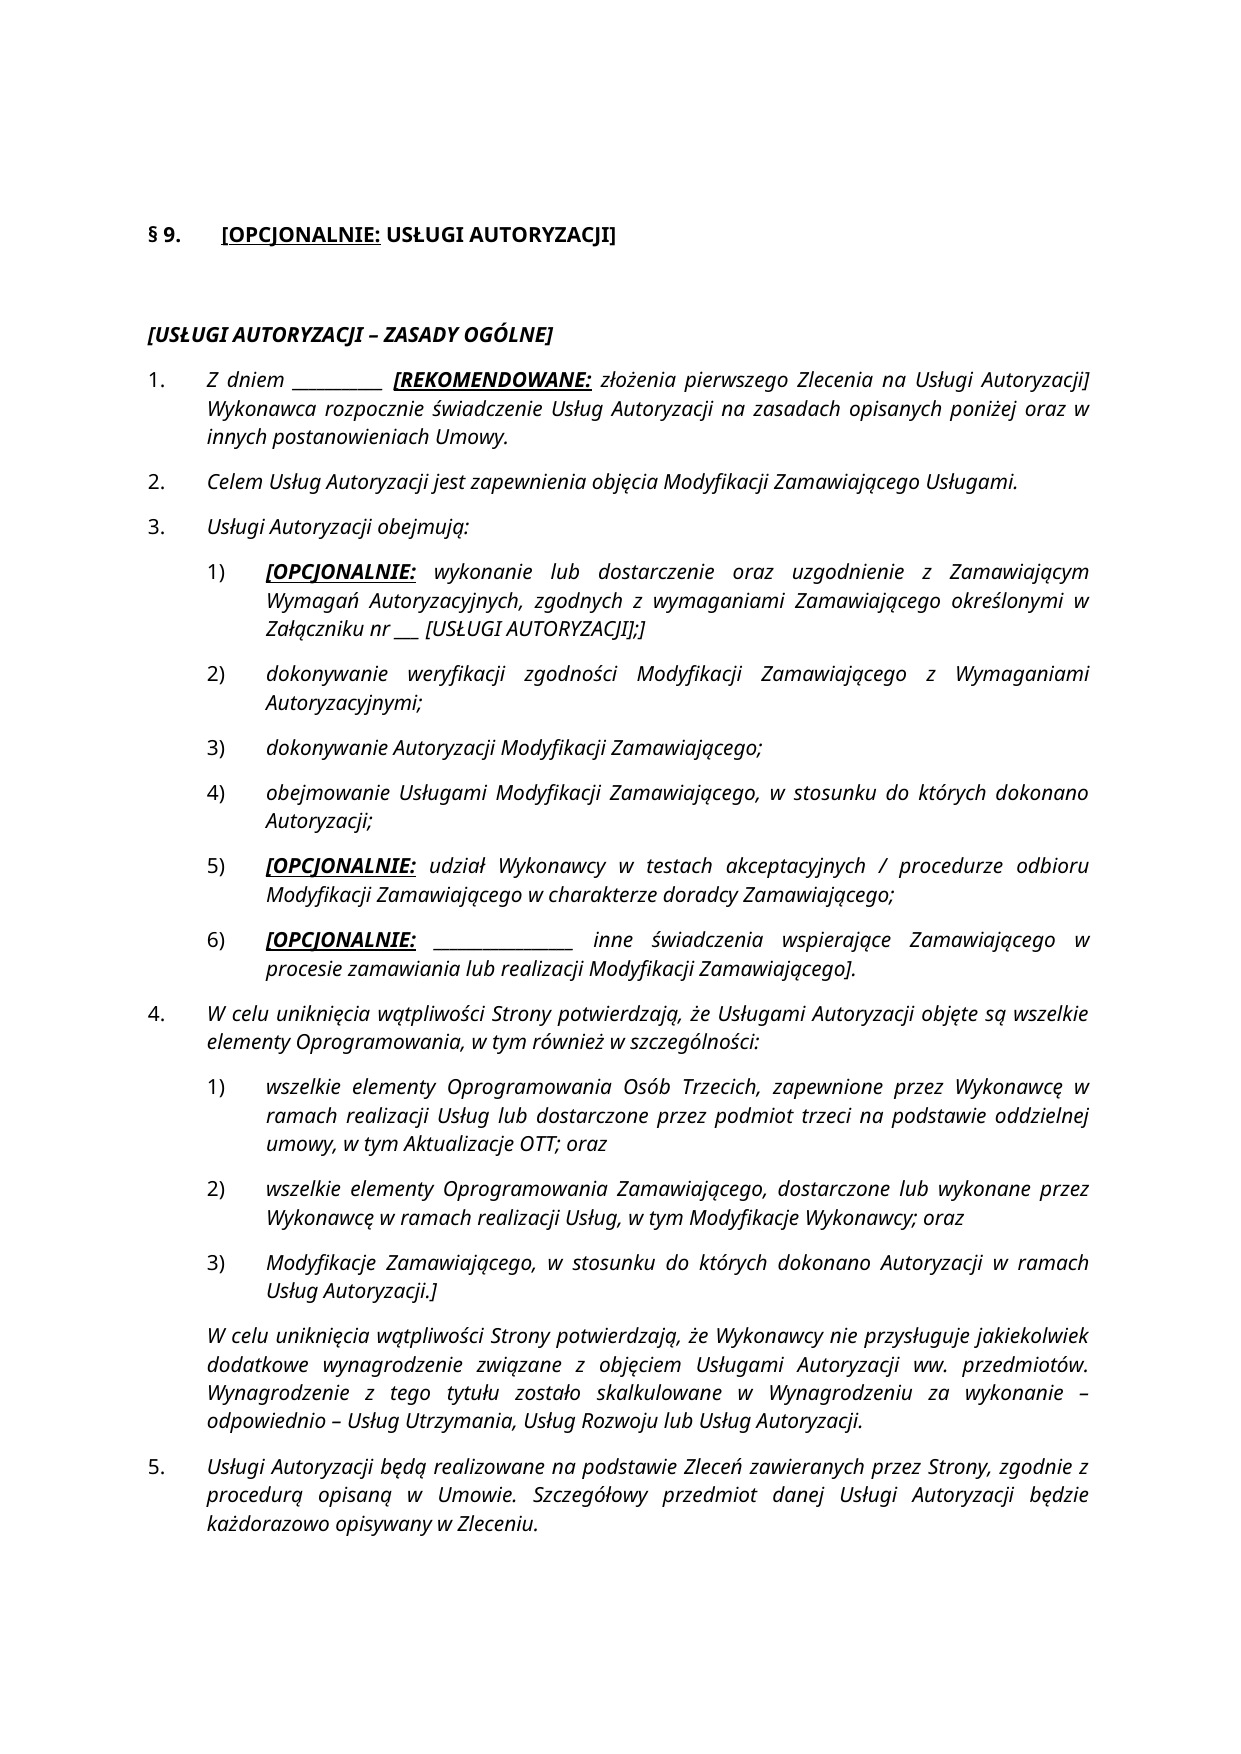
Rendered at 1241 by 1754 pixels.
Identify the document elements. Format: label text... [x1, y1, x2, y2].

text [USŁUGI AUTORYZACJI – ZASADY OGÓLNE] [148, 320, 1093, 349]
list Usługi Autoryzacji będą realizowane na podstawie Zleceń zawieranych przez Strony, zgodnie z procedurą opisaną w Umowie. Szczegółowy przedmiot danej Usługi Autoryzacji będzie każdorazowo opisywany w Zleceniu. [148, 1452, 1093, 1537]
list dokonywanie Autoryzacji Modyfikacji Zamawiającego; [207, 733, 1093, 761]
list [OPCJONALNIE: wykonanie lub dostarczenie oraz uzgodnienie z Zamawiającym Wymagań Autoryzacyjnych, zgodnych z wymaganiami Zamawiającego określonymi w Załączniku nr ___ [USŁUGI AUTORYZACJI];] [207, 557, 1093, 643]
list obejmowanie Usługami Modyfikacji Zamawiającego, w stosunku do których dokonano Autoryzacji; [207, 778, 1093, 835]
list [OPCJONALNIE: udział Wykonawcy w testach akceptacyjnych / procedurze odbioru Modyfikacji Zamawiającego w charakterze doradcy Zamawiającego; [207, 852, 1093, 908]
list Celem Usług Autoryzacji jest zapewnienia objęcia Modyfikacji Zamawiającego Usługami. [148, 467, 1093, 496]
list wszelkie elementy Oprogramowania Zamawiającego, dostarczone lub wykonane przez Wykonawcę w ramach realizacji Usług, w tym Modyfikacje Wykonawcy; oraz [207, 1174, 1093, 1231]
text W celu uniknięcia wątpliwości Strony potwierdzają, że Wykonawcy nie przysługuje jakiekolwiek dodatkowe wynagrodzenie związane z objęciem Usługami Autoryzacji ww. przedmiotów. Wynagrodzenie z tego tytułu zostało skalkulowane w Wynagrodzeniu za wykonanie – odpowiednio – Usług Utrzymania, Usług Rozwoju lub Usług Autoryzacji. [207, 1321, 1093, 1435]
list Modyfikacje Zamawiającego, w stosunku do których dokonano Autoryzacji w ramach Usług Autoryzacji.] [207, 1248, 1093, 1305]
list dokonywanie weryfikacji zgodności Modyfikacji Zamawiającego z Wymaganiami Autoryzacyjnymi; [207, 659, 1093, 716]
list Z dniem ___________ [REKOMENDOWANE: złożenia pierwszego Zlecenia na Usługi Autoryzacji] Wykonawca rozpocznie świadczenie Usług Autoryzacji na zasadach opisanych poniżej oraz w innych postanowieniach Umowy. [148, 365, 1093, 451]
list wszelkie elementy Oprogramowania Osób Trzecich, zapewnione przez Wykonawcę w ramach realizacji Usług lub dostarczone przez podmiot trzeci na podstawie oddzielnej umowy, w tym Aktualizacje OTT; oraz [207, 1072, 1093, 1158]
list [OPCJONALNIE: _________________ inne świadczenia wspierające Zamawiającego w procesie zamawiania lub realizacji Modyfikacji Zamawiającego]. [207, 925, 1093, 982]
subtitle [OPCJONALNIE: USŁUGI AUTORYZACJI] [148, 220, 1093, 248]
list W celu uniknięcia wątpliwości Strony potwierdzają, że Usługami Autoryzacji objęte są wszelkie elementy Oprogramowania, w tym również w szczególności: [148, 999, 1093, 1056]
list Usługi Autoryzacji obejmują: [148, 512, 1093, 541]
